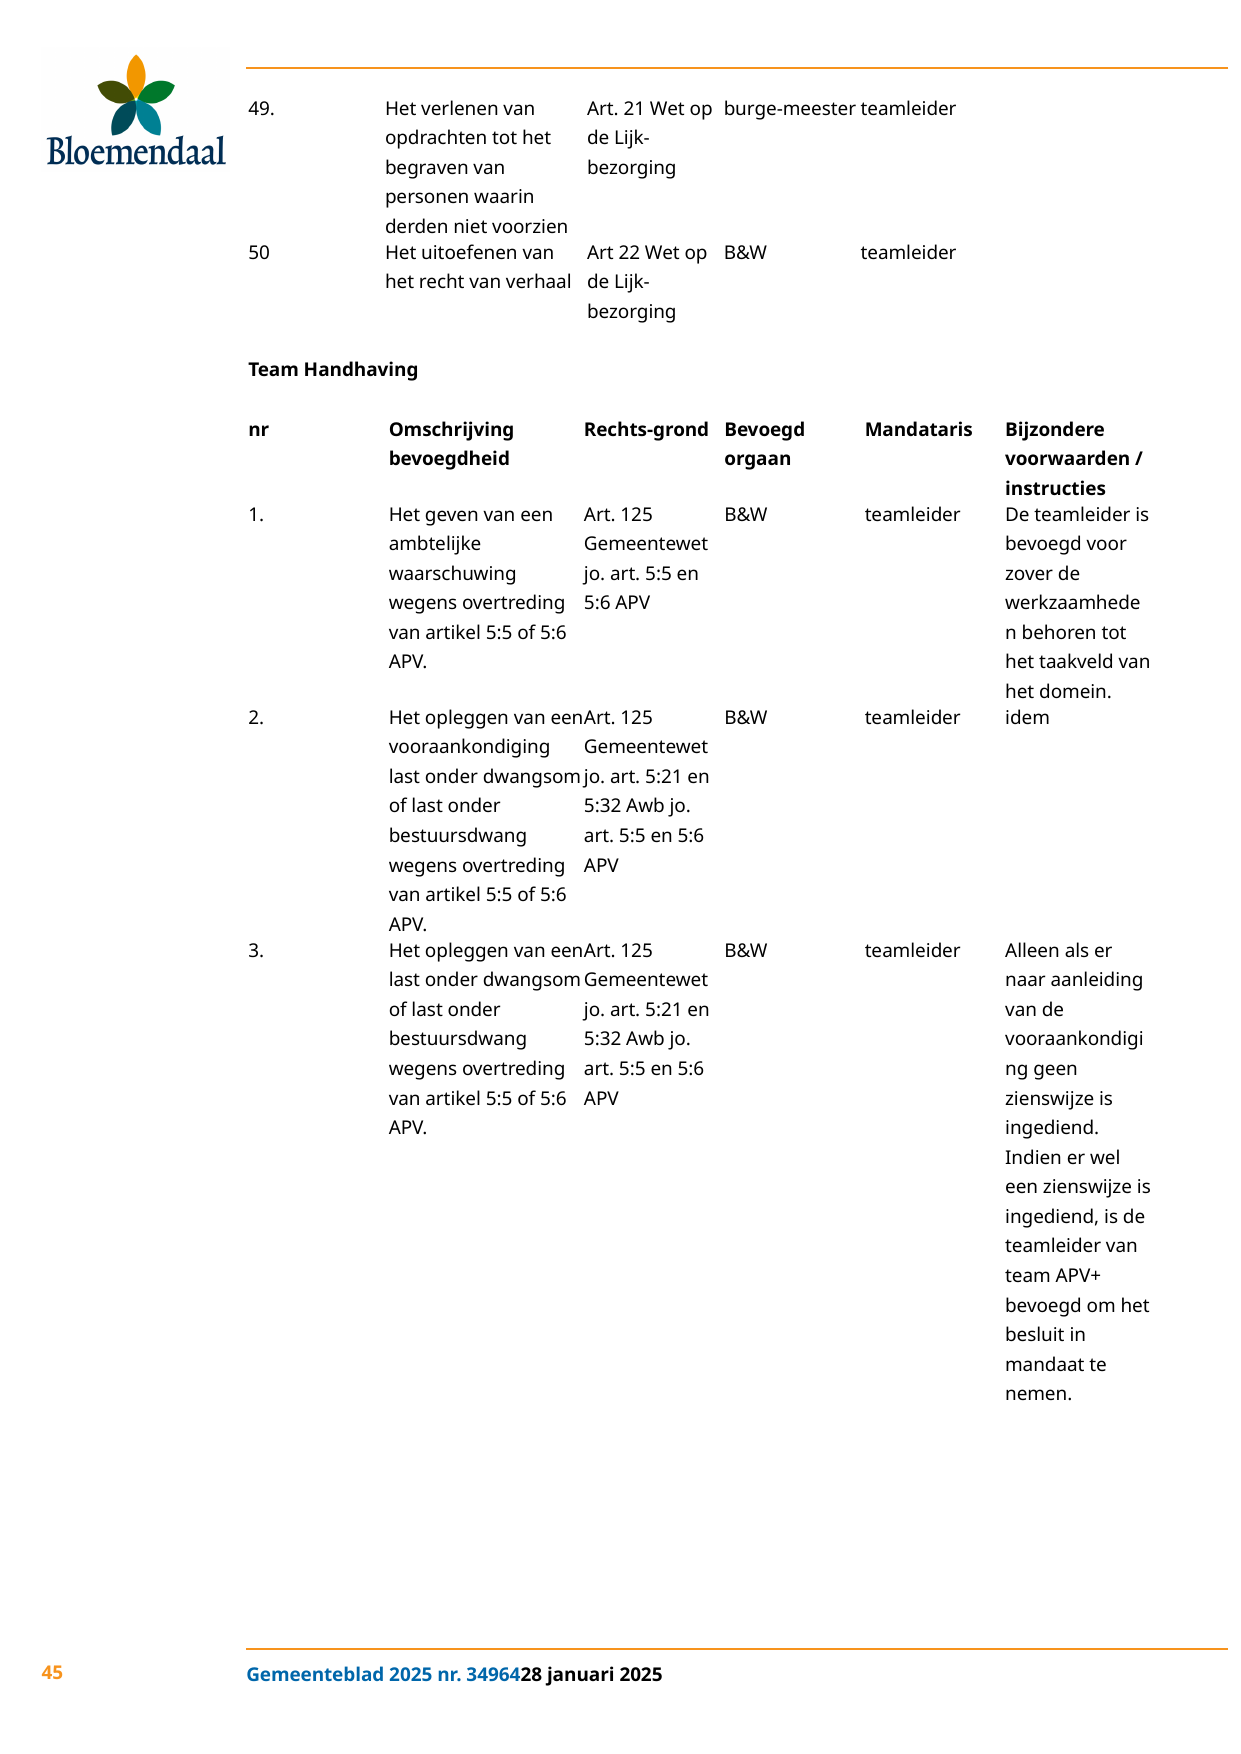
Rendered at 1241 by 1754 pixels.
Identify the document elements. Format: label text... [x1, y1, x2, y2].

table_cell 1. [248, 501, 388, 704]
table_cell [997, 239, 1152, 324]
table_cell Het opleggen van een last onder dwangsom of last onder bestuursdwang wegens overtreding van artikel 5:5 of 5:6 APV. [389, 937, 584, 1406]
table_cell 3. [248, 937, 388, 1406]
table_cell Het uitoefenen van het recht van verhaal [385, 239, 587, 324]
table_cell teamleider [865, 937, 1005, 1406]
table_cell Art. 125 Gemeentewet jo. art. 5:5 en 5:6 APV [584, 501, 724, 704]
table_cell burge-meester [724, 95, 860, 239]
table_header nr [248, 416, 388, 501]
table_cell 50 [248, 239, 385, 324]
table_cell De teamleider is bevoegd voor zover de werkzaamheden behoren tot het taakveld van het domein. [1005, 501, 1152, 704]
table_cell B&W [724, 239, 860, 324]
table_cell 49. [248, 95, 385, 239]
table_header Bijzondere voorwaarden / instructies [1005, 416, 1152, 501]
table_cell teamleider [865, 501, 1005, 704]
text Team Handhaving [248, 357, 1152, 382]
table_cell [997, 95, 1152, 239]
table_cell B&W [724, 704, 864, 937]
table_cell Het opleggen van een vooraankondiging last onder dwangsom of last onder bestuursdwang wegens overtreding van artikel 5:5 of 5:6 APV. [389, 704, 584, 937]
table_cell Art 22 Wet op de Lijk-bezorging [587, 239, 723, 324]
table_cell teamleider [860, 239, 997, 324]
table_cell Het geven van een ambtelijke waarschuwing wegens overtreding van artikel 5:5 of 5:6 APV. [389, 501, 584, 704]
table_cell B&W [724, 501, 864, 704]
table_cell Art. 125 Gemeentewet jo. art. 5:21 en 5:32 Awb jo. art. 5:5 en 5:6 APV [584, 937, 724, 1406]
table_cell Alleen als er naar aanleiding van de vooraankondiging geen zienswijze is ingediend. Indien er wel een zienswijze is ingediend, is de teamleider van team APV+ bevoegd om het besluit in mandaat te nemen. [1005, 937, 1152, 1406]
table_cell idem [1005, 704, 1152, 937]
table_header Rechts-grond [584, 416, 724, 501]
table_header Bevoegd orgaan [724, 416, 864, 501]
table_header Mandataris [865, 416, 1005, 501]
table_cell Art. 125 Gemeentewet jo. art. 5:21 en 5:32 Awb jo. art. 5:5 en 5:6 APV [584, 704, 724, 937]
table_cell teamleider [860, 95, 997, 239]
picture [41, 47, 231, 172]
table_cell Het verlenen van opdrachten tot het begraven van personen waarin derden niet voorzien [385, 95, 587, 239]
table_cell teamleider [865, 704, 1005, 937]
table_cell B&W [724, 937, 864, 1406]
table_cell Art. 21 Wet op de Lijk-bezorging [587, 95, 723, 239]
table_header Omschrijving bevoegdheid [389, 416, 584, 501]
table_cell 2. [248, 704, 388, 937]
